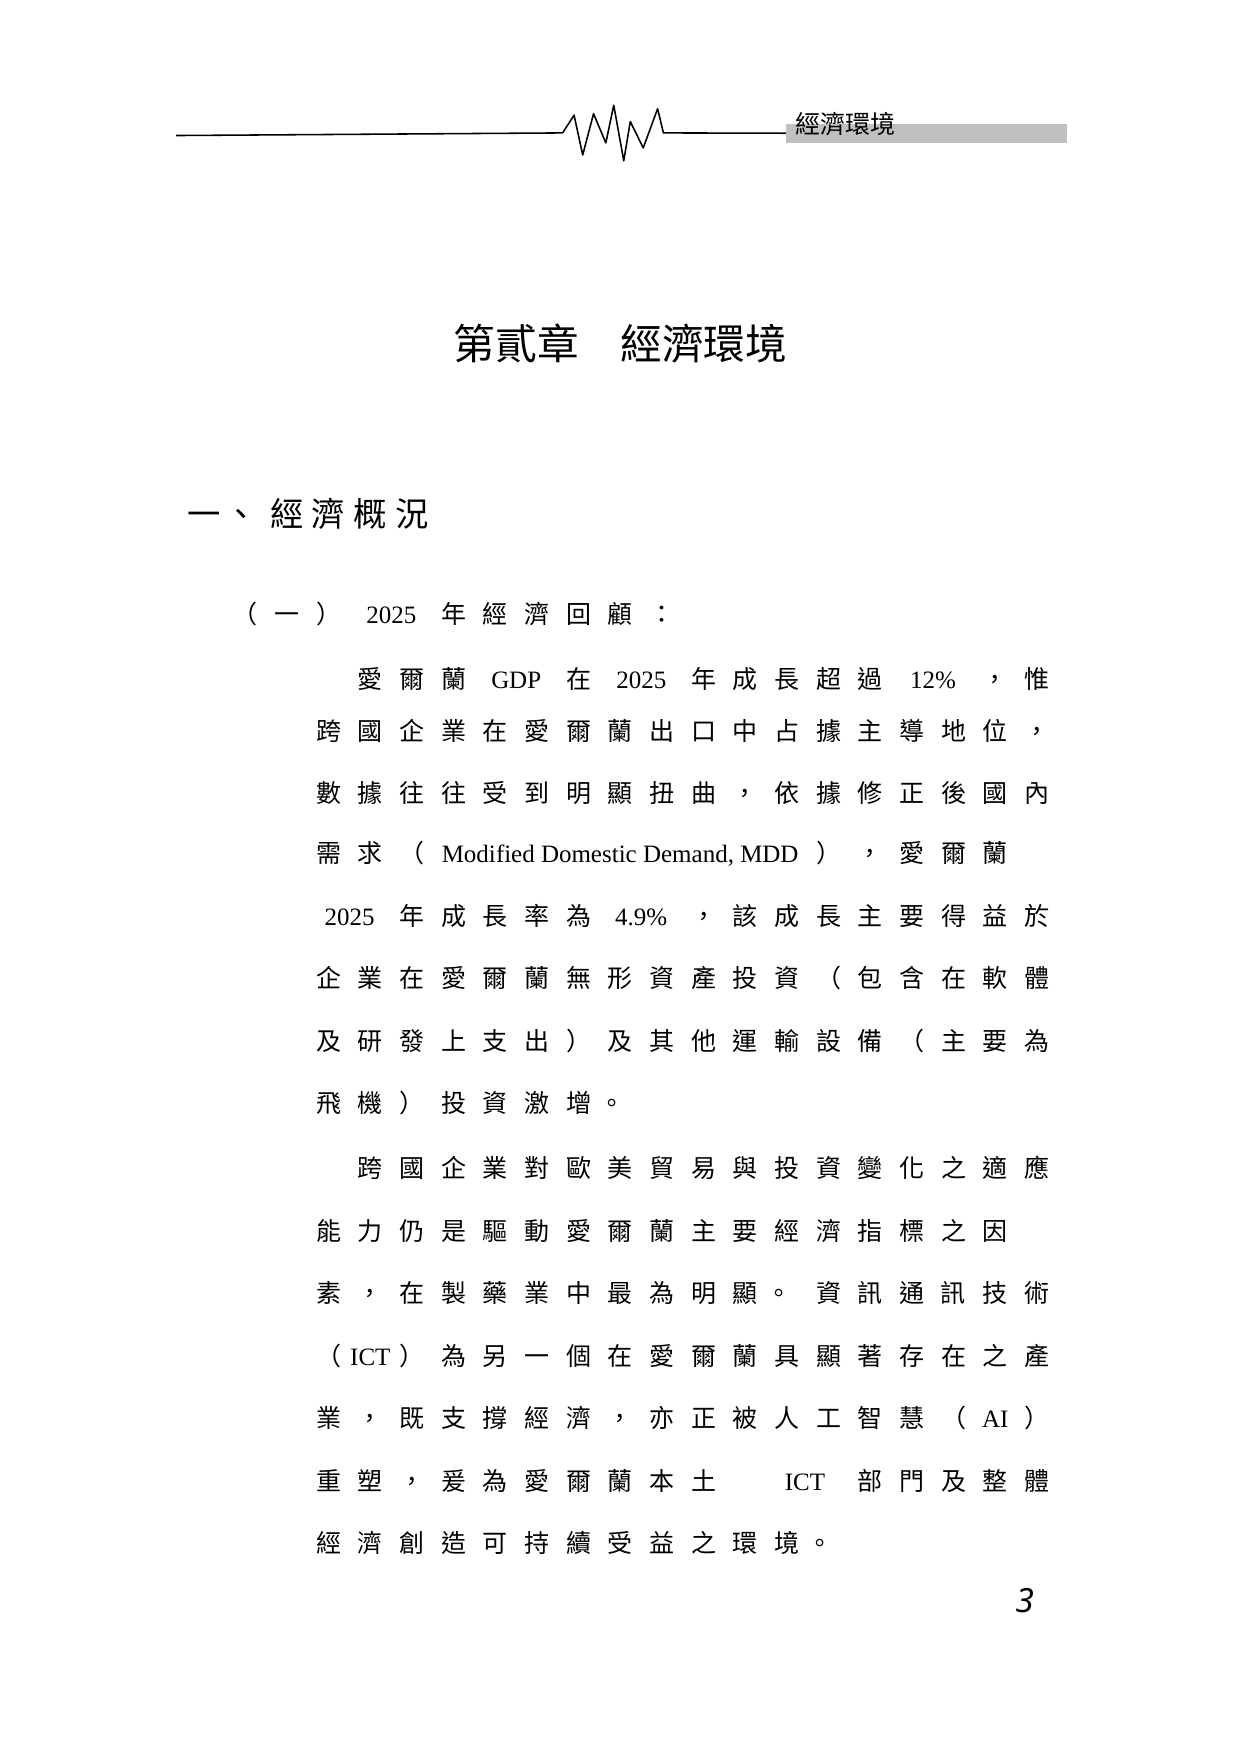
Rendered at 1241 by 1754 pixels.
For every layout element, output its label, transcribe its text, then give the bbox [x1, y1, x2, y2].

text （一）2025年經濟回顧： [207, 563, 1058, 625]
text 愛爾蘭GDP在2025年成長超過12%，惟跨國企業在愛爾蘭出口中占據主導地位，數據往往受到明顯扭曲，依據修正後國內需求（Modified Domestic Demand, MDD），愛爾蘭2025年成長率為4.9%，該成長主要得益於企業在愛爾蘭無形資產投資（包含在軟體及研發上支出）及其他運輸設備（主要為飛機）投資激增。 [281, 625, 1058, 1125]
text 跨國企業對歐美貿易與投資變化之適應能力仍是驅動愛爾蘭主要經濟指標之因素，在製藥業中最為明顯。資訊通訊技術（ICT）為另一個在愛爾蘭具顯著存在之產業，既支撐經濟，亦正被人工智慧（AI）重塑，爰為愛爾蘭本土 ICT 部門及整體經濟創造可持續受益之環境。 [281, 1125, 1058, 1563]
text 第貳章 經濟環境 [183, 304, 1058, 366]
text 一、經濟概況 [183, 473, 1058, 536]
